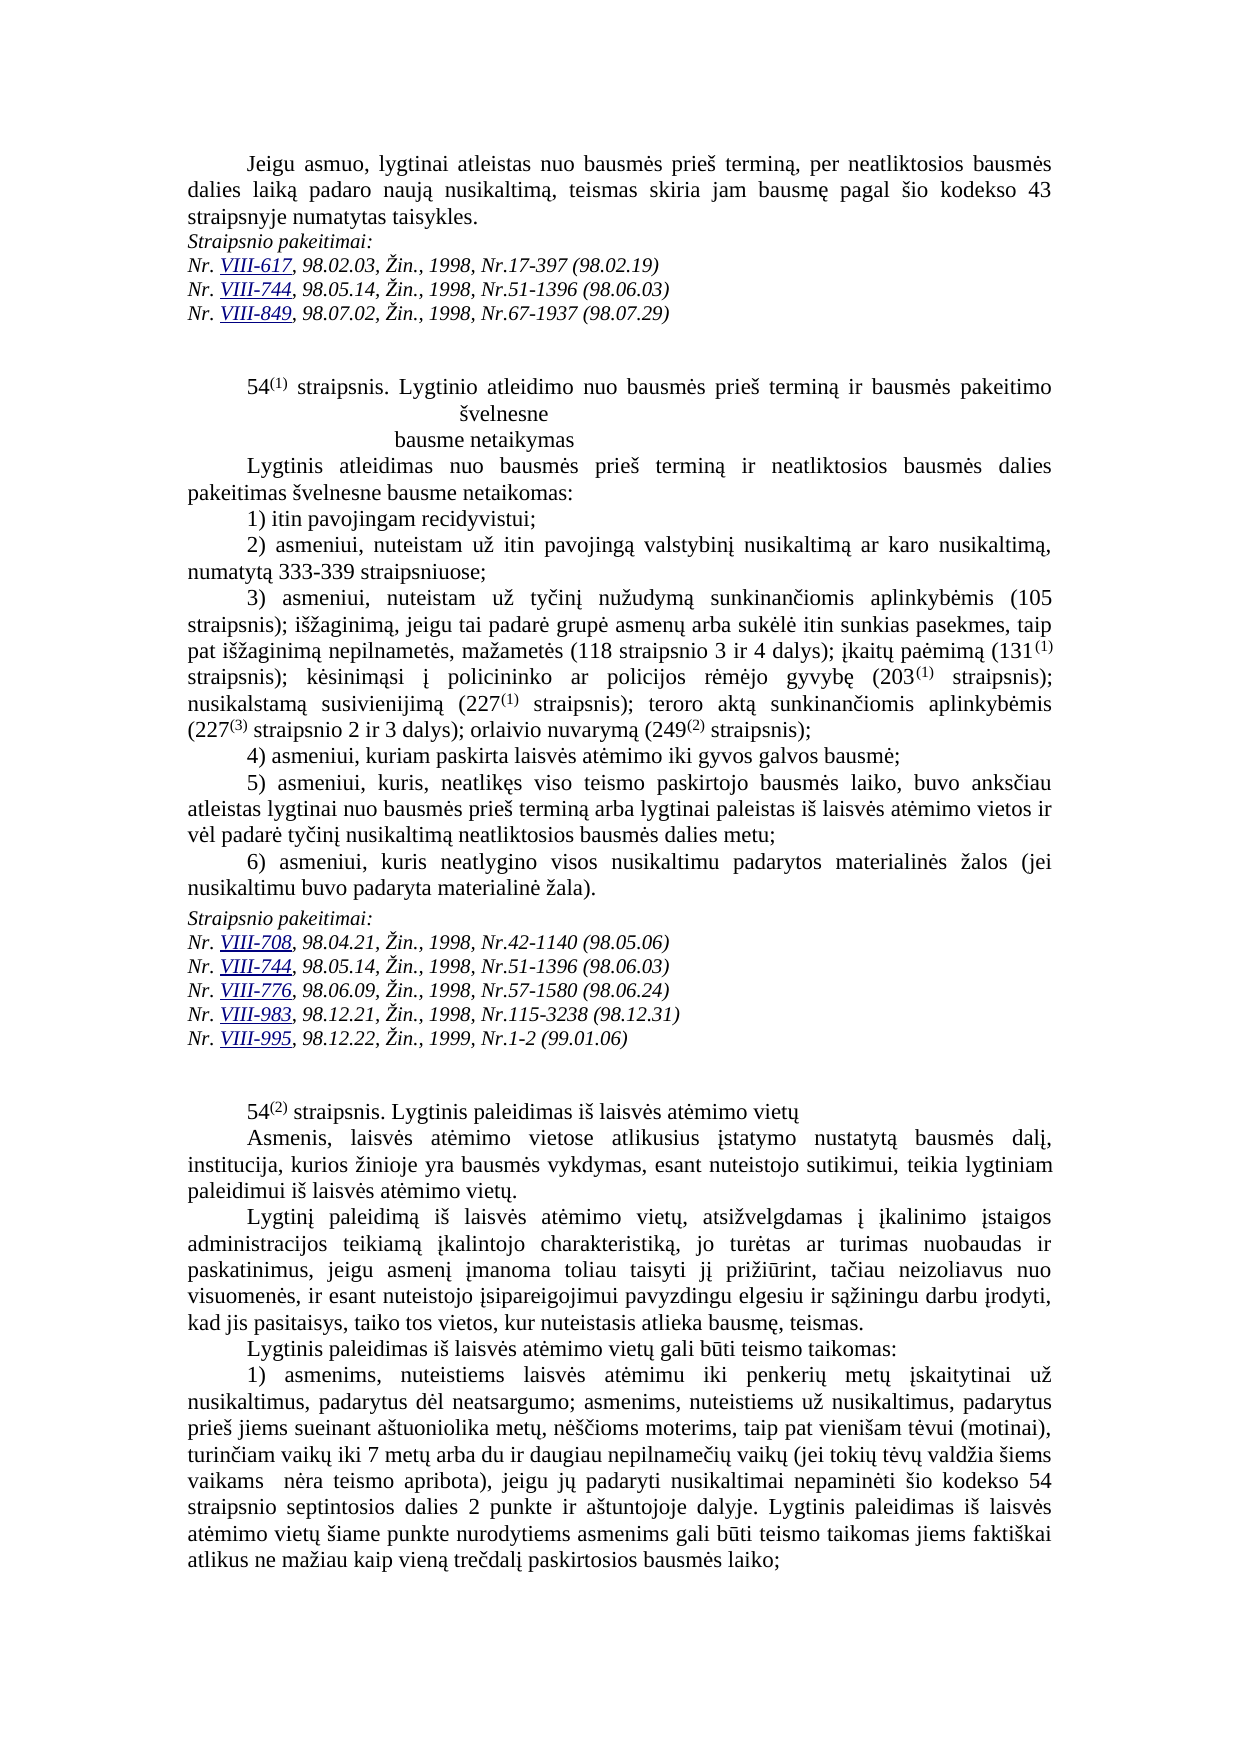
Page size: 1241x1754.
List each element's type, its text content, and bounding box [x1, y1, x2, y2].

text Nr. VIII-744, 98.05.14, Žin., 1998, Nr.51-1396 (98.06.03) [187, 277, 1053, 301]
text 2) asmeniui, nuteistam už itin pavojingą valstybinį nusikaltimą ar karo nusikaltimą, numatytą 333-339 straipsniuose; [187, 532, 1053, 584]
text Nr. VIII-708, 98.04.21, Žin., 1998, Nr.42-1140 (98.05.06) [187, 929, 1053, 954]
text Lygtinis paleidimas iš laisvės atėmimo vietų gali būti teismo taikomas: [187, 1335, 1053, 1362]
text bausme netaikymas [394, 426, 1053, 452]
text Jeigu asmuo, lygtinai atleistas nuo bausmės prieš terminą, per neatliktosios bausmės dalies laiką padaro naują nusikaltimą, teismas skiria jam bausmę pagal šio kodekso 43 straipsnyje numatytas taisykles. [187, 150, 1053, 229]
text Straipsnio pakeitimai: [187, 906, 1053, 929]
text 3) asmeniui, nuteistam už tyčinį nužudymą sunkinančiomis aplinkybėmis (105 straipsnis); išžaginimą, jeigu tai padarė grupė asmenų arba sukėlė itin sunkias pasekmes, taip pat išžaginimą nepilnametės, mažametės (118 straipsnio 3 ir 4 dalys); įkaitų paėmimą (131(1) straipsnis); kėsinimąsi į policininko ar policijos rėmėjo gyvybę (203(1) straipsnis); nusikalstamą susivienijimą (227(1) straipsnis); teroro aktą sunkinančiomis aplinkybėmis (227(3) straipsnio 2 ir 3 dalys); orlaivio nuvarymą (249(2) straipsnis); [187, 584, 1053, 742]
text Nr. VIII-617, 98.02.03, Žin., 1998, Nr.17-397 (98.02.19) [187, 253, 1053, 277]
text 6) asmeniui, kuris neatlygino visos nusikaltimu padarytos materialinės žalos (jei nusikaltimu buvo padaryta materialinė žala). [187, 848, 1053, 901]
text Straipsnio pakeitimai: [187, 229, 1053, 253]
text Lygtinis atleidimas nuo bausmės prieš terminą ir neatliktosios bausmės dalies pakeitimas švelnesne bausme netaikomas: [187, 452, 1053, 505]
text 4) asmeniui, kuriam paskirta laisvės atėmimo iki gyvos galvos bausmė; [187, 742, 1053, 769]
text Nr. VIII-995, 98.12.22, Žin., 1999, Nr.1-2 (99.01.06) [187, 1026, 1053, 1050]
text 1) asmenims, nuteistiems laisvės atėmimu iki penkerių metų įskaitytinai už nusikaltimus, padarytus dėl neatsargumo; asmenims, nuteistiems už nusikaltimus, padarytus prieš jiems sueinant aštuoniolika metų, nėščioms moterims, taip pat vienišam tėvui (motinai), turinčiam vaikų iki 7 metų arba du ir daugiau nepilnamečių vaikų (jei tokių tėvų valdžia šiems vaikams nėra teismo apribota), jeigu jų padaryti nusikaltimai nepaminėti šio kodekso 54 straipsnio septintosios dalies 2 punkte ir aštuntojoje dalyje. Lygtinis paleidimas iš laisvės atėmimo vietų šiame punkte nurodytiems asmenims gali būti teismo taikomas jiems faktiškai atlikus ne mažiau kaip vieną trečdalį paskirtosios bausmės laiko; [187, 1362, 1053, 1572]
text Nr. VIII-776, 98.06.09, Žin., 1998, Nr.57-1580 (98.06.24) [187, 978, 1053, 1002]
text Nr. VIII-983, 98.12.21, Žin., 1998, Nr.115-3238 (98.12.31) [187, 1002, 1053, 1026]
text 54(1) straipsnis. Lygtinio atleidimo nuo bausmės prieš terminą ir bausmės pakeitimo švelnesne [247, 373, 1053, 426]
text Nr. VIII-849, 98.07.02, Žin., 1998, Nr.67-1937 (98.07.29) [187, 301, 1053, 325]
text 5) asmeniui, kuris, neatlikęs viso teismo paskirtojo bausmės laiko, buvo anksčiau atleistas lygtinai nuo bausmės prieš terminą arba lygtinai paleistas iš laisvės atėmimo vietos ir vėl padarė tyčinį nusikaltimą neatliktosios bausmės dalies metu; [187, 769, 1053, 848]
text 1) itin pavojingam recidyvistui; [187, 505, 1053, 532]
text Nr. VIII-744, 98.05.14, Žin., 1998, Nr.51-1396 (98.06.03) [187, 954, 1053, 978]
text Lygtinį paleidimą iš laisvės atėmimo vietų, atsižvelgdamas į įkalinimo įstaigos administracijos teikiamą įkalintojo charakteristiką, jo turėtas ar turimas nuobaudas ir paskatinimus, jeigu asmenį įmanoma toliau taisyti jį prižiūrint, tačiau neizoliavus nuo visuomenės, ir esant nuteistojo įsipareigojimui pavyzdingu elgesiu ir sąžiningu darbu įrodyti, kad jis pasitaisys, taiko tos vietos, kur nuteistasis atlieka bausmę, teismas. [187, 1203, 1053, 1335]
text Asmenis, laisvės atėmimo vietose atlikusius įstatymo nustatytą bausmės dalį, institucija, kurios žinioje yra bausmės vykdymas, esant nuteistojo sutikimui, teikia lygtiniam paleidimui iš laisvės atėmimo vietų. [187, 1124, 1053, 1203]
text 54(2) straipsnis. Lygtinis paleidimas iš laisvės atėmimo vietų [247, 1098, 1053, 1124]
